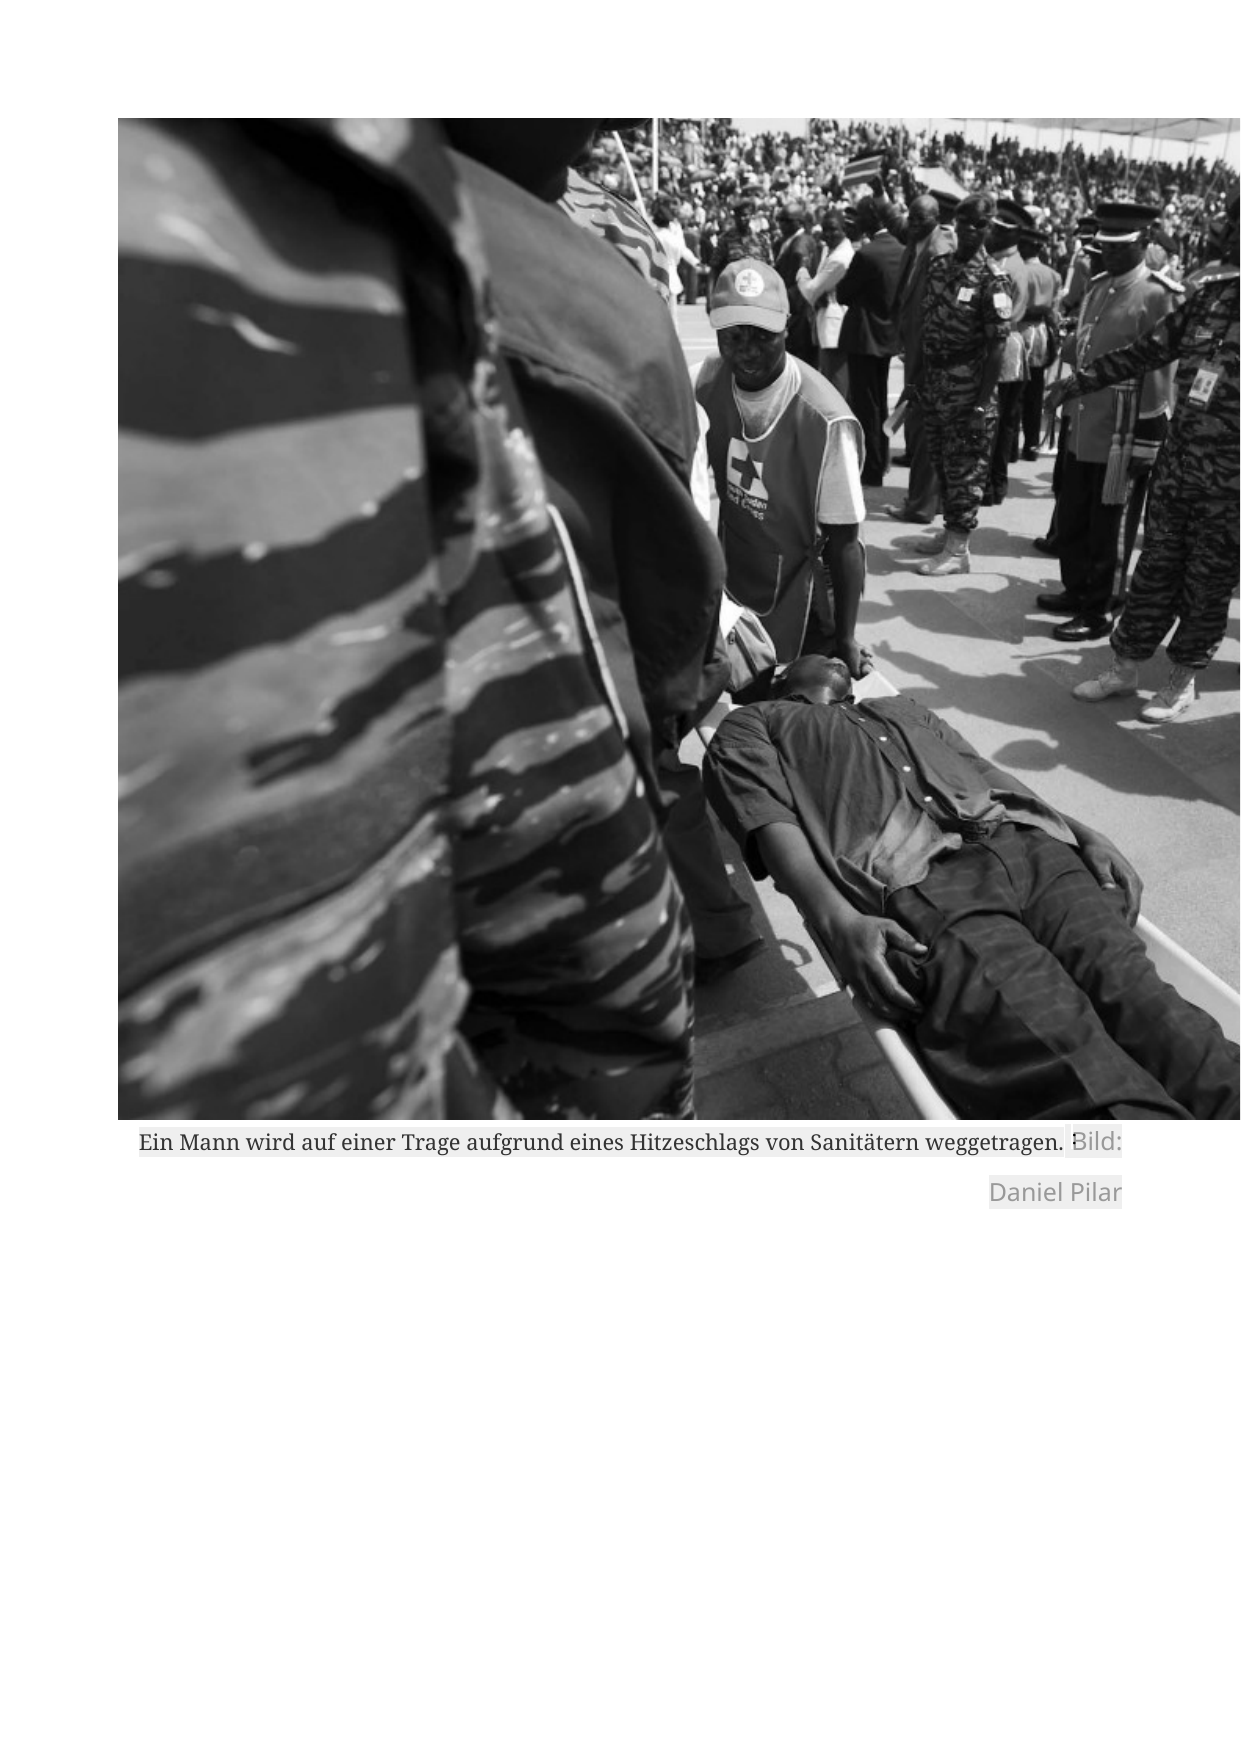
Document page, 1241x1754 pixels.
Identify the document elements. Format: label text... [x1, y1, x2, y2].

picture [118, 118, 1241, 1120]
text Ein Mann wird auf einer Trage aufgrund eines Hitzeschlags von Sanitätern weggetragen. Bild: Daniel Pilar [118, 1124, 1122, 1209]
